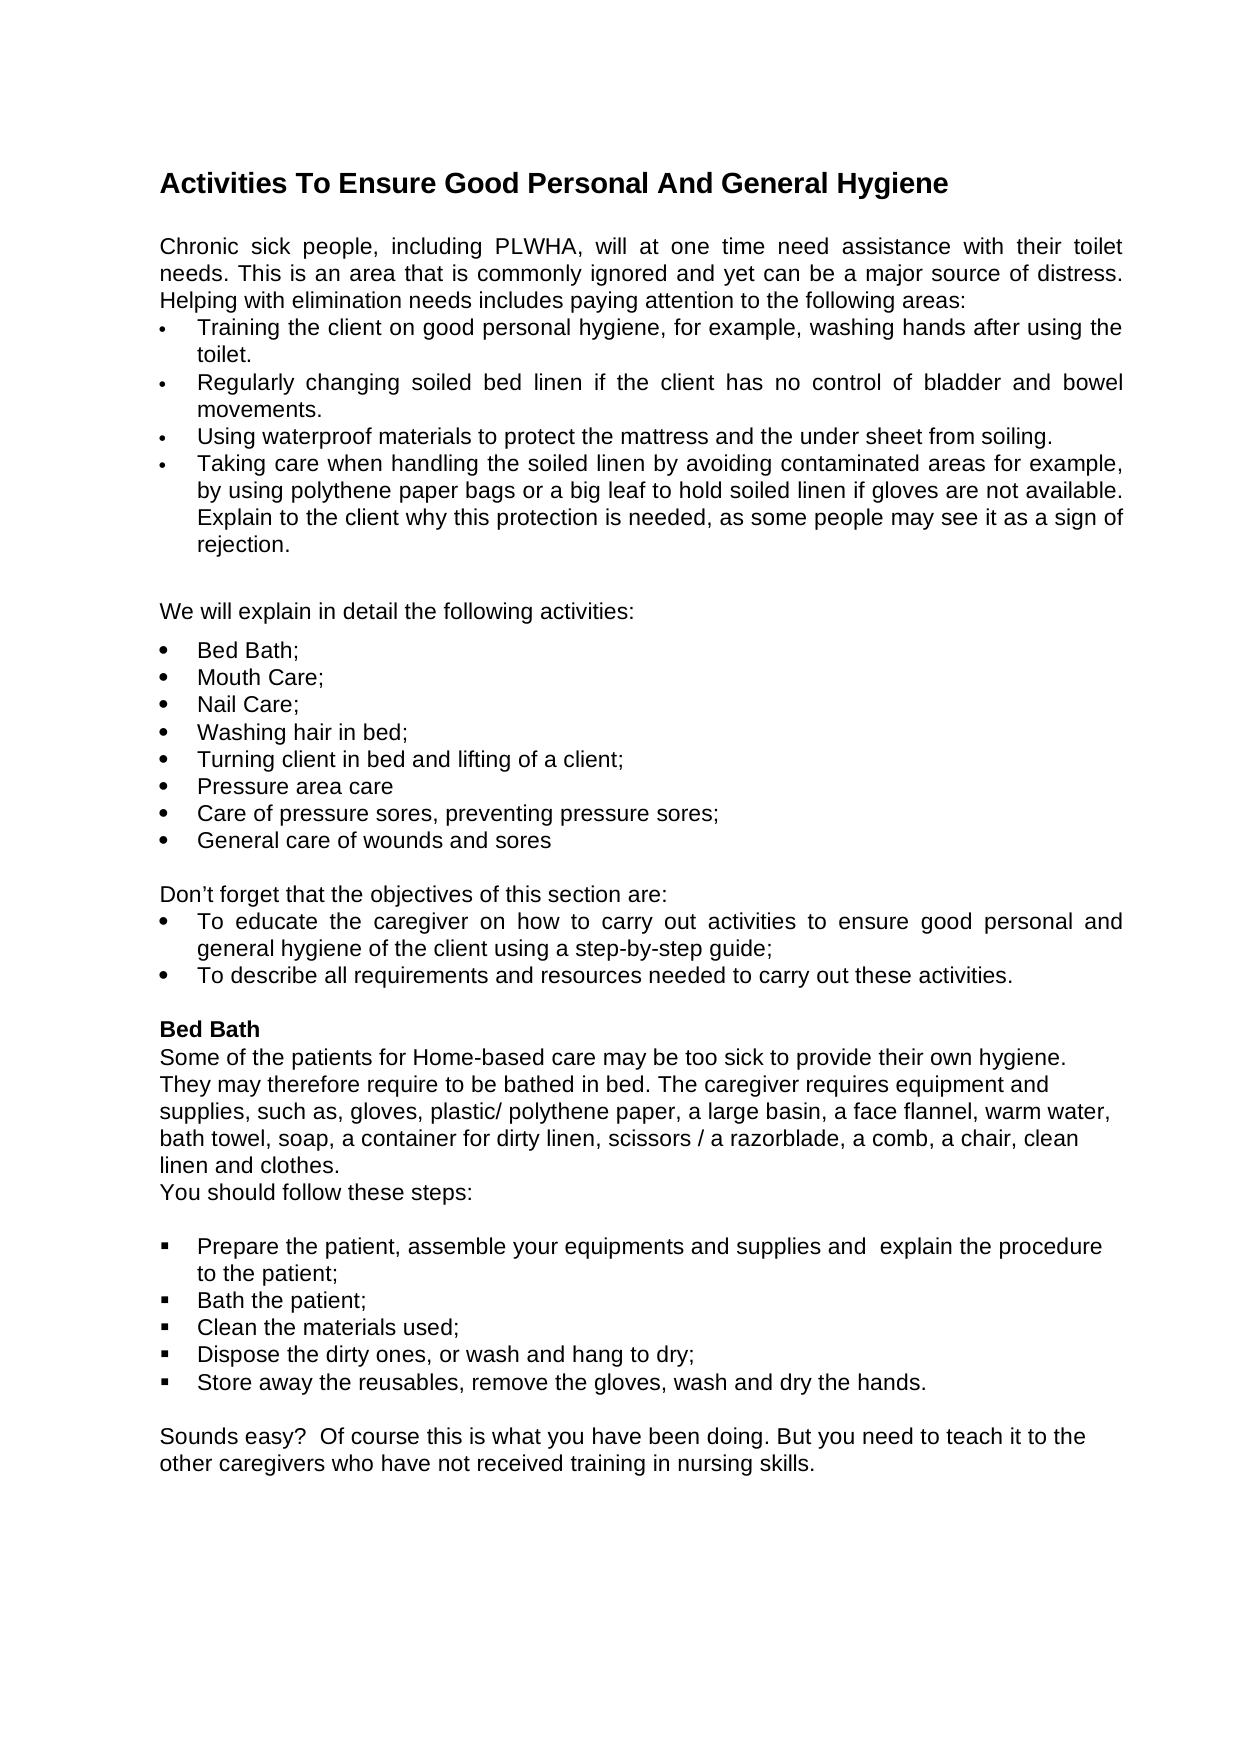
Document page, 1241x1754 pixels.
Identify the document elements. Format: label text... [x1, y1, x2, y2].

list To educate the caregiver on how to carry out activities to ensure good personal and general hygiene of the client using a step-by-step guide; [159, 907, 1125, 962]
list Regularly changing soiled bed linen if the client has no control of bladder and bowel movements. [159, 368, 1125, 422]
list To describe all requirements and resources needed to carry out these activities. [159, 962, 1125, 989]
text Some of the patients for Home-based care may be too sick to provide their own hygiene. They may therefore require to be bathed in bed. The caregiver requires equipment and supplies, such as, gloves, plastic/ polythene paper, a large basin, a face flannel, warm water, bath towel, soap, a container for dirty linen, scissors / a razorblade, a comb, a chair, clean linen and clothes. [159, 1043, 1125, 1178]
text Sounds easy? Of course this is what you have been doing. But you need to teach it to the other caregivers who have not received training in nursing skills. [159, 1422, 1125, 1476]
list Nail Care; [159, 691, 1125, 718]
list Prepare the patient, assemble your equipments and supplies and explain the procedure to the patient; [159, 1232, 1125, 1287]
list Care of pressure sores, preventing pressure sores; [159, 799, 1125, 826]
text We will explain in detail the following activities: [159, 597, 1125, 624]
list Bath the patient; [159, 1287, 1125, 1314]
text You should follow these steps: [159, 1178, 1125, 1205]
list Bed Bath; [159, 637, 1125, 664]
list Dispose the dirty ones, or wash and hang to dry; [159, 1341, 1125, 1368]
list Pressure area care [159, 772, 1125, 799]
list Training the client on good personal hygiene, for example, washing hands after using the toilet. [159, 314, 1125, 368]
text Bed Bath [159, 1016, 1125, 1043]
list Store away the reusables, remove the gloves, wash and dry the hands. [159, 1368, 1125, 1395]
list Taking care when handling the soiled linen by avoiding contaminated areas for example, by using polythene paper bags or a big leaf to hold soiled linen if gloves are not available. Explain to the client why this protection is needed, as some people may see it as a sign of rejection. [159, 449, 1125, 557]
text Don’t forget that the objectives of this section are: [159, 880, 1125, 907]
list Clean the materials used; [159, 1314, 1125, 1341]
list Washing hair in bed; [159, 718, 1125, 745]
list Using waterproof materials to protect the mattress and the under sheet from soiling. [159, 422, 1125, 449]
list General care of wounds and sores [159, 826, 1125, 853]
subtitle Activities To Ensure Good Personal And General Hygiene [159, 166, 1125, 199]
list Turning client in bed and lifting of a client; [159, 745, 1125, 772]
list Mouth Care; [159, 664, 1125, 691]
text Chronic sick people, including PLWHA, will at one time need assistance with their toilet needs. This is an area that is commonly ignored and yet can be a major source of distress. Helping with elimination needs includes paying attention to the following areas: [159, 232, 1125, 314]
